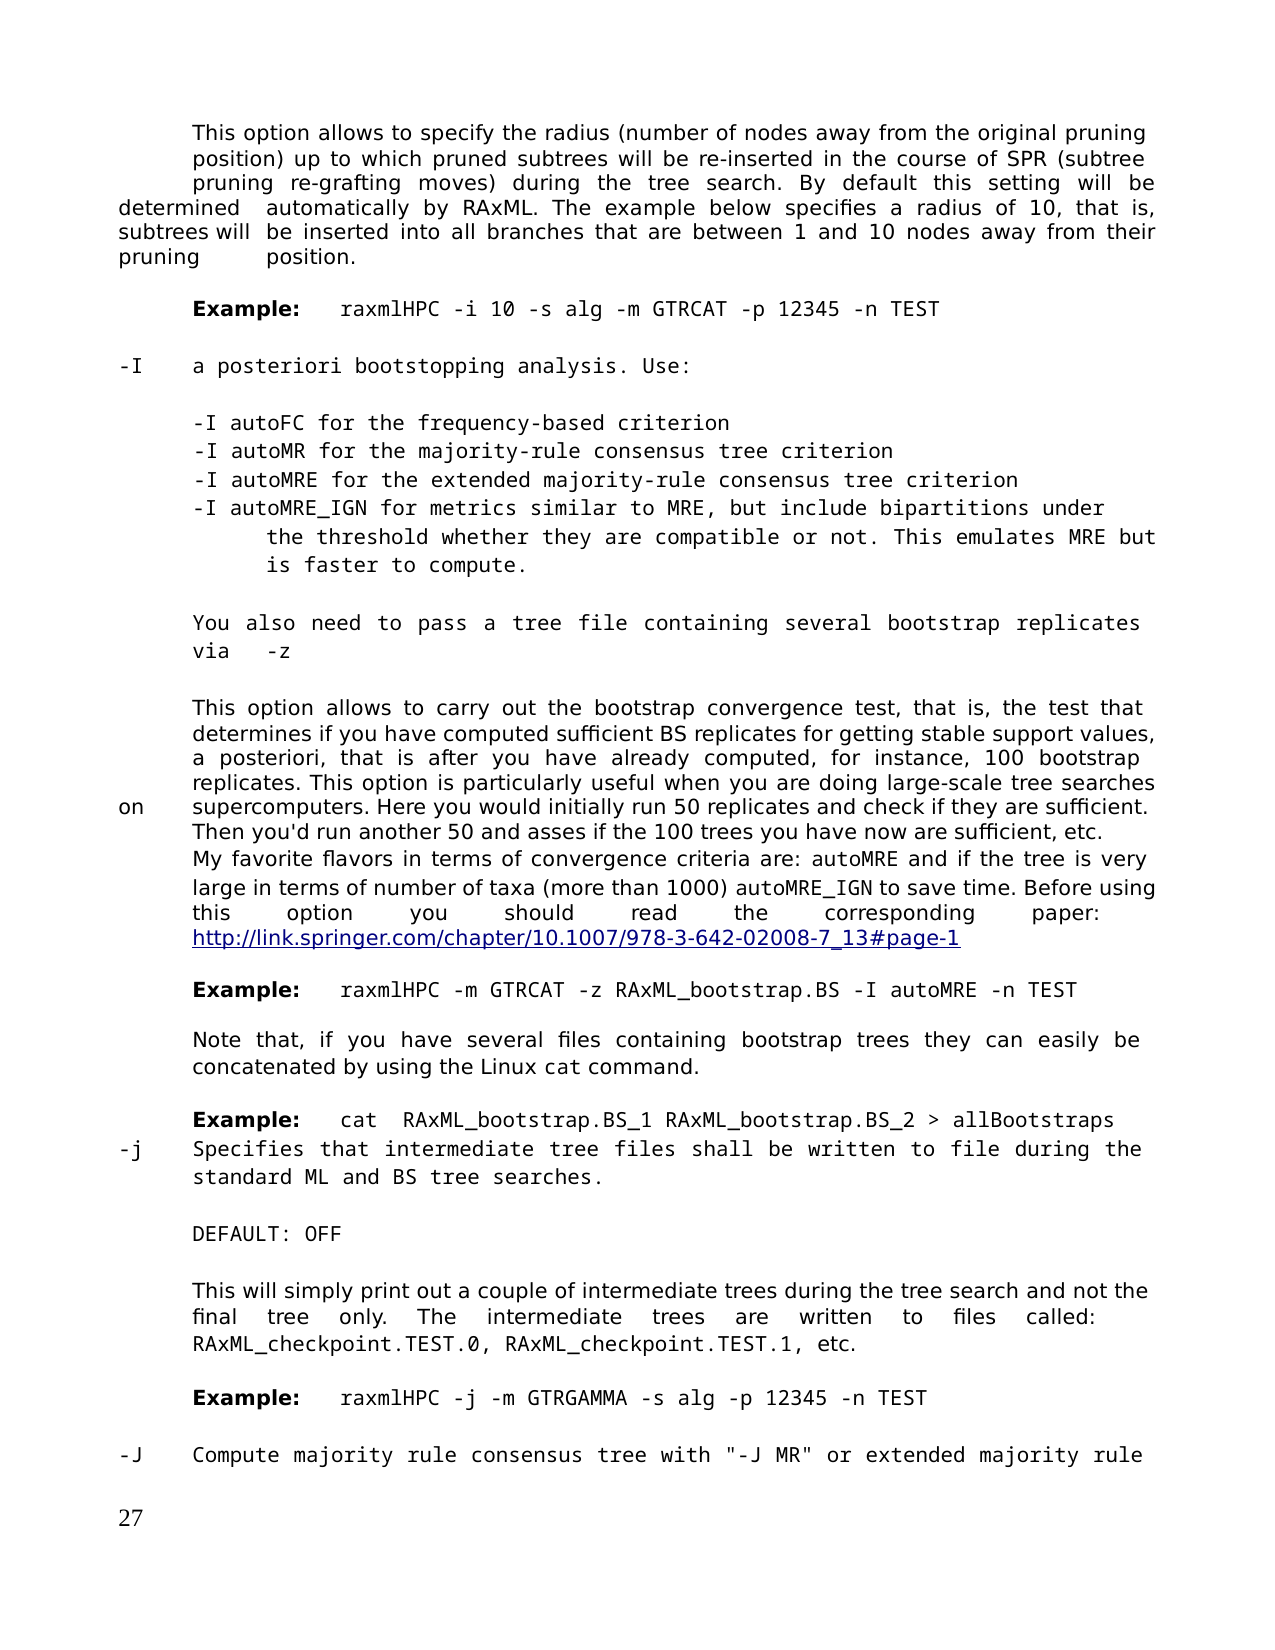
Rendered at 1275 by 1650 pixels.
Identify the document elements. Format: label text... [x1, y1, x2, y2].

text -I autoMRE_IGN for metrics similar to MRE, but include bipartitions under the threshold whether they are compatible or not. This emulates MRE but is faster to compute. [118, 493, 1157, 579]
text This will simply print out a couple of intermediate trees during the tree search and not the final tree only. The intermediate trees are written to files called: RAxML_checkpoint.TEST.0, RAxML_checkpoint.TEST.1, etc. [118, 1276, 1157, 1358]
text Note that, if you have several files containing bootstrap trees they can easily be concatenated by using the Linux cat command. [118, 1028, 1157, 1081]
text Example: cat RAxML_bootstrap.BS_1 RAxML_bootstrap.BS_2 > allBootstraps [118, 1105, 1157, 1134]
text -I autoMRE for the extended majority-rule consensus tree criterion [118, 465, 1157, 493]
text This option allows to carry out the bootstrap convergence test, that is, the test that determines if you have computed sufficient BS replicates for getting stable support values, a posteriori, that is after you have already computed, for instance, 100 bootstrap replicates. This option is particularly useful when you are doing large-scale tree searches on supercomputers. Here you would initially run 50 replicates and check if they are sufficient. Then you'd run another 50 and asses if the 100 trees you have now are sufficient, etc. [118, 693, 1157, 844]
text DEFAULT: OFF [118, 1219, 1157, 1248]
text You also need to pass a tree file containing several bootstrap replicates via -z [118, 607, 1157, 664]
text Example: raxmlHPC -j -m GTRGAMMA -s alg -p 12345 -n TEST [118, 1382, 1157, 1411]
text Example: raxmlHPC -m GTRCAT -z RAxML_bootstrap.BS -I autoMRE -n TEST [118, 974, 1157, 1003]
text -J Compute majority rule consensus tree with "-J MR" or extended majority rule [118, 1439, 1157, 1468]
text -I a posteriori bootstopping analysis. Use: [118, 351, 1157, 379]
text -I autoFC for the frequency-based criterion [118, 408, 1157, 436]
text -I autoMR for the majority-rule consensus tree criterion [118, 436, 1157, 465]
text My favorite flavors in terms of convergence criteria are: autoMRE and if the tree is very large in terms of number of taxa (more than 1000) autoMRE_IGN to save time. Before using this option you should read the corresponding paper: http://link.springer.com/chapter/10.1007/978-3-642-02008-7_13#page-1 [118, 844, 1157, 950]
text Example: raxmlHPC -i 10 -s alg -m GTRCAT -p 12345 -n TEST [118, 293, 1157, 322]
text -j Specifies that intermediate tree files shall be written to file during the standard ML and BS tree searches. [118, 1134, 1157, 1191]
text This option allows to specify the radius (number of nodes away from the original pruning position) up to which pruned subtrees will be re-inserted in the course of SPR (subtree pruning re-grafting moves) during the tree search. By default this setting will be determined automatically by RAxML. The example below specifies a radius of 10, that is, subtrees will be inserted into all branches that are between 1 and 10 nodes away from their pruning position. [118, 118, 1157, 269]
